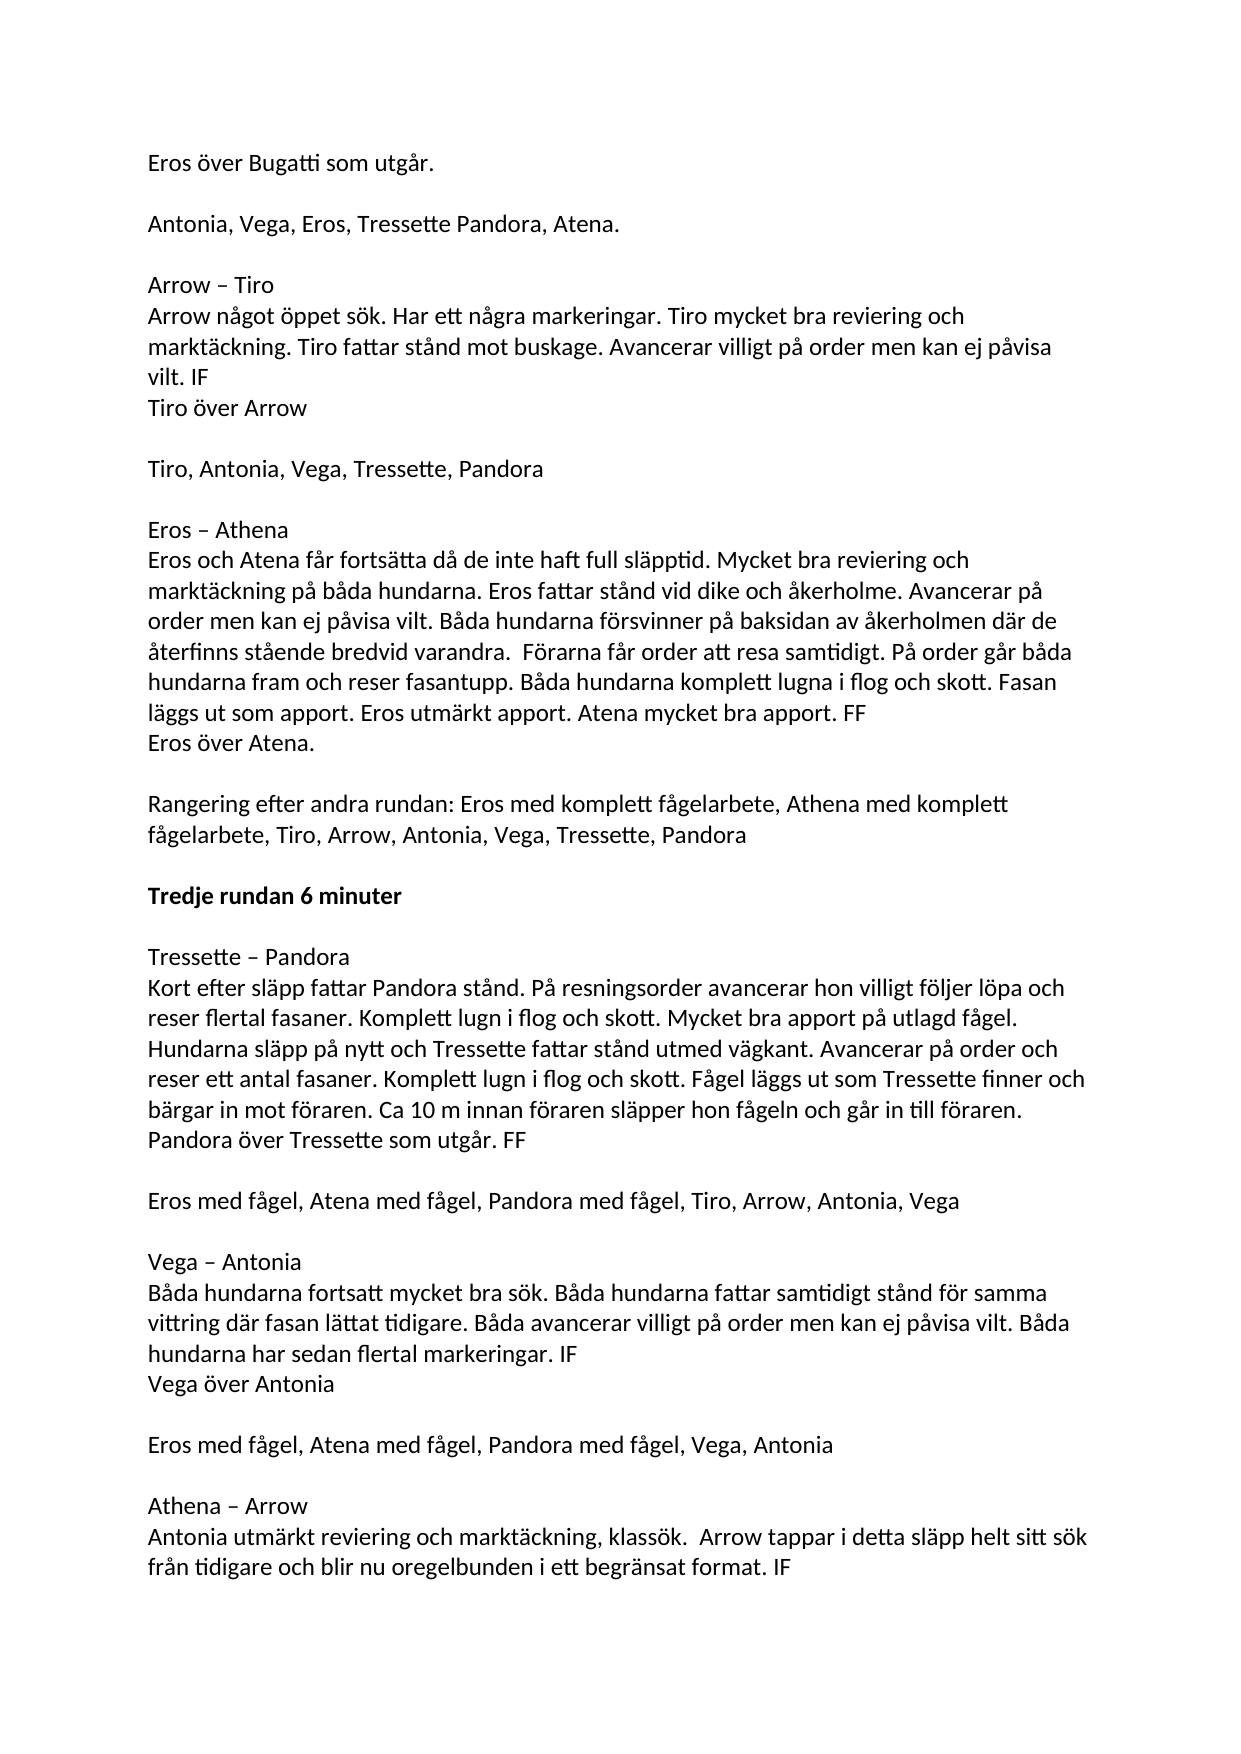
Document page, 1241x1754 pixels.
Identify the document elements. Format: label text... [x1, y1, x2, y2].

text Athena – Arrow [148, 1491, 1093, 1521]
text Tiro över Arrow [148, 392, 1093, 422]
text Antonia, Vega, Eros, Tressette Pandora, Atena. [148, 209, 1093, 239]
text Eros över Atena. [148, 727, 1093, 758]
text Kort efter släpp fattar Pandora stånd. På resningsorder avancerar hon villigt följer löpa och reser flertal fasaner. Komplett lugn i flog och skott. Mycket bra apport på utlagd fågel. Hundarna släpp på nytt och Tressette fattar stånd utmed vägkant. Avancerar på order och reser ett antal fasaner. Komplett lugn i flog och skott. Fågel läggs ut som Tressette finner och bärgar in mot föraren. Ca 10 m innan föraren släpper hon fågeln och går in till föraren. [148, 972, 1093, 1124]
text Eros med fågel, Atena med fågel, Pandora med fågel, Vega, Antonia [148, 1429, 1093, 1460]
text Arrow något öppet sök. Har ett några markeringar. Tiro mycket bra reviering och marktäckning. Tiro fattar stånd mot buskage. Avancerar villigt på order men kan ej påvisa vilt. IF [148, 300, 1093, 392]
text Tredje rundan 6 minuter [148, 880, 1093, 911]
text Rangering efter andra rundan: Eros med komplett fågelarbete, Athena med komplett fågelarbete, Tiro, Arrow, Antonia, Vega, Tressette, Pandora [148, 788, 1093, 849]
text Eros och Atena får fortsätta då de inte haft full släpptid. Mycket bra reviering och marktäckning på båda hundarna. Eros fattar stånd vid dike och åkerholme. Avancerar på order men kan ej påvisa vilt. Båda hundarna försvinner på baksidan av åkerholmen där de återfinns stående bredvid varandra. Förarna får order att resa samtidigt. På order går båda hundarna fram och reser fasantupp. Båda hundarna komplett lugna i flog och skott. Fasan läggs ut som apport. Eros utmärkt apport. Atena mycket bra apport. FF [148, 544, 1093, 727]
text Tressette – Pandora [148, 941, 1093, 972]
text Eros över Bugatti som utgår. [148, 148, 1093, 178]
text Eros – Athena [148, 514, 1093, 544]
text Pandora över Tressette som utgår. FF [148, 1124, 1093, 1155]
text Tiro, Antonia, Vega, Tressette, Pandora [148, 453, 1093, 483]
text Antonia utmärkt reviering och marktäckning, klassök. Arrow tappar i detta släpp helt sitt sök från tidigare och blir nu oregelbunden i ett begränsat format. IF [148, 1521, 1093, 1582]
text Vega över Antonia [148, 1368, 1093, 1399]
text Arrow – Tiro [148, 270, 1093, 300]
text Eros med fågel, Atena med fågel, Pandora med fågel, Tiro, Arrow, Antonia, Vega [148, 1185, 1093, 1216]
text Vega – Antonia [148, 1246, 1093, 1277]
text Båda hundarna fortsatt mycket bra sök. Båda hundarna fattar samtidigt stånd för samma vittring där fasan lättat tidigare. Båda avancerar villigt på order men kan ej påvisa vilt. Båda hundarna har sedan flertal markeringar. IF [148, 1277, 1093, 1368]
